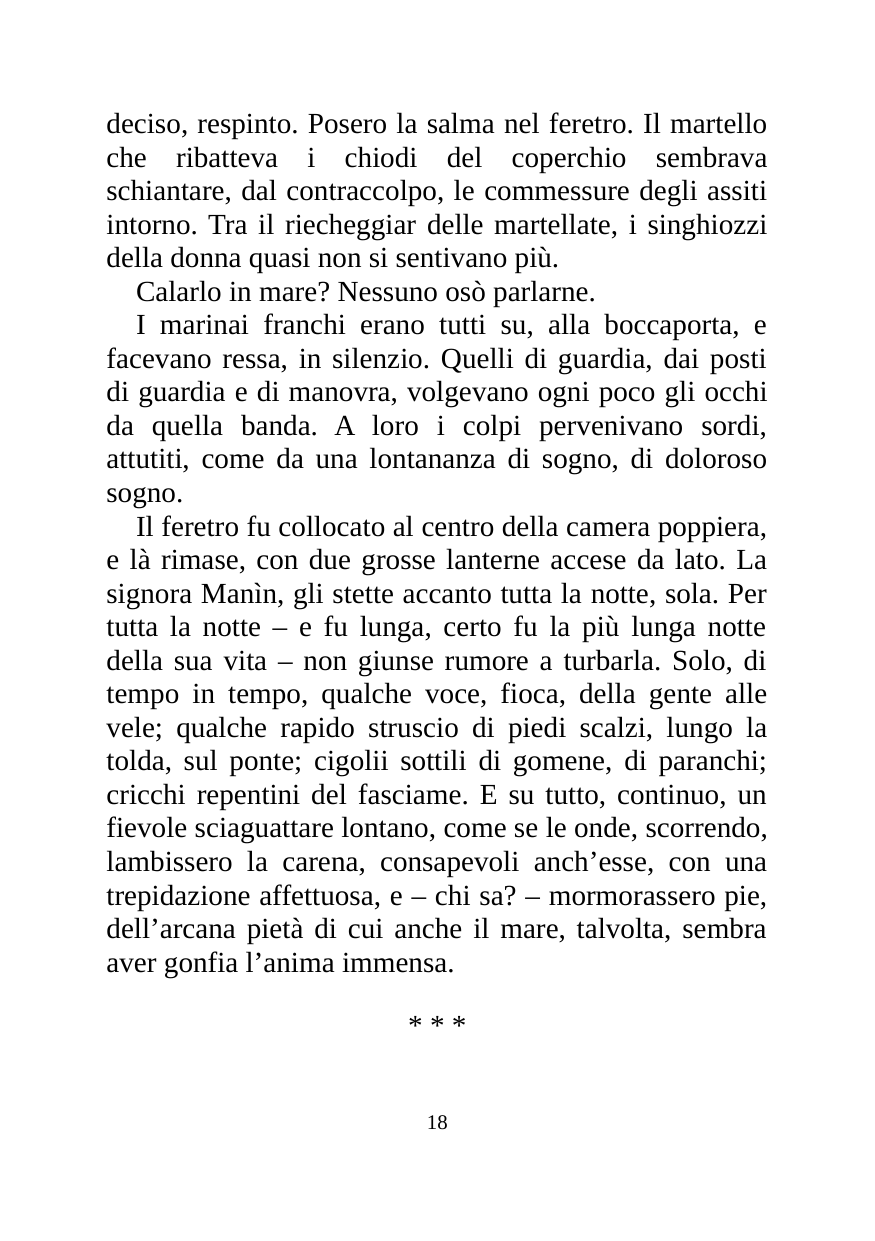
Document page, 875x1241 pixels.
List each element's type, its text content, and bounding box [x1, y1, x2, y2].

text Il feretro fu collocato al centro della camera poppiera, e là rimase, con due grosse lanterne accese da lato. La signora Manìn, gli stette accanto tutta la notte, sola. Per tutta la notte – e fu lunga, certo fu la più lunga notte della sua vita – non giunse rumore a turbarla. Solo, di tempo in tempo, qualche voce, fioca, della gente alle vele; qualche rapido struscio di piedi scalzi, lungo la tolda, sul ponte; cigolii sottili di gomene, di paranchi; cricchi repentini del fasciame. E su tutto, continuo, un fievole sciaguattare lontano, come se le onde, scorrendo, lambissero la carena, consapevoli anch’esse, con una trepidazione affettuosa, e – chi sa? – mormorassero pie, dell’arcana pietà di cui anche il mare, talvolta, sembra aver gonfia l’anima immensa. [106, 509, 768, 978]
text I marinai franchi erano tutti su, alla boccaporta, e facevano ressa, in silenzio. Quelli di guardia, dai posti di guardia e di manovra, volgevano ogni poco gli occhi da quella banda. A loro i colpi pervenivano sordi, attutiti, come da una lontananza di sogno, di doloroso sogno. [106, 307, 768, 509]
text deciso, respinto. Posero la salma nel feretro. Il martello che ribatteva i chiodi del coperchio sembrava schiantare, dal contraccolpo, le commessure degli assiti intorno. Tra il riecheggiar delle martellate, i singhiozzi della donna quasi non si sentivano più. [106, 106, 768, 274]
text * * * [106, 1008, 768, 1041]
text Calarlo in mare? Nessuno osò parlarne. [106, 274, 768, 307]
